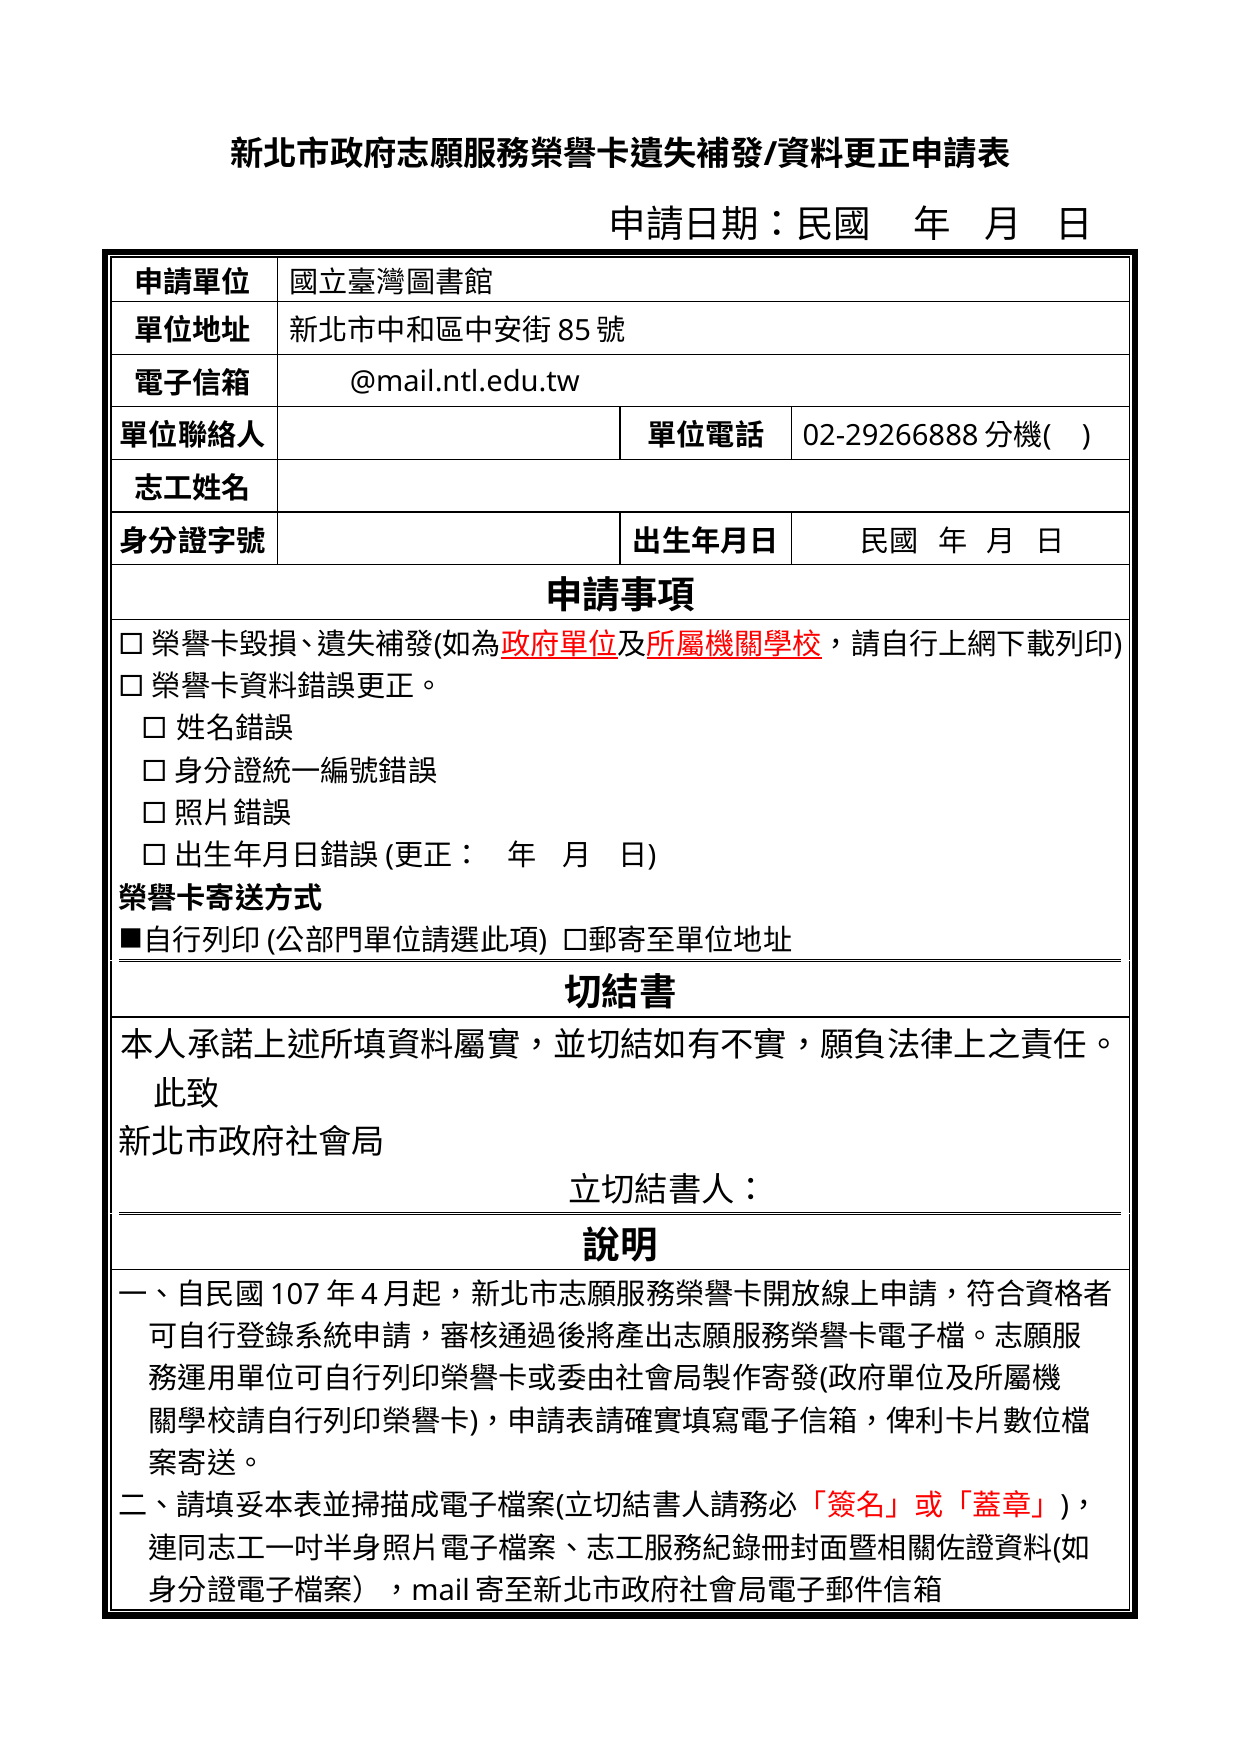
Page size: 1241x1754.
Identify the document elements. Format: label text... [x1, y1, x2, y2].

table_header 國立臺灣圖書館 [278, 258, 1129, 301]
table_cell [278, 407, 619, 459]
table_cell 一、自民國107年4月起，新北市志願服務榮譽卡開放線上申請，符合資格者 可自行登錄系統申請，審核通過後將產出志願服務榮譽卡電子檔。志願服 務運用單位可自行列印榮譽卡或委由社會局製作寄發(政府單位及所屬機 關學校請自行列印榮譽卡)，申請表請確實填寫電子信箱，俾利卡片數位檔 案寄送。 二、請填妥本表並掃描成電子檔案(立切結書人請務必「簽名」或「蓋章」)， 連同志工一吋半身照片電子檔案、志工服務紀錄冊封面暨相關佐證資料(如 身分證電子檔案），mail寄至新北市政府社會局電子郵件信箱 [112, 1270, 1129, 1609]
table_cell 單位地址 [112, 302, 277, 354]
table_cell 說明 [112, 1212, 1129, 1269]
text 新北市政府志願服務榮譽卡遺失補發/資料更正申請表 [118, 127, 1122, 175]
table_header 申請單位 [112, 258, 277, 301]
table_cell [278, 513, 619, 564]
table_cell [278, 460, 1129, 511]
table_cell 單位電話 [621, 407, 791, 459]
table_cell @mail.ntl.edu.tw [278, 355, 1129, 406]
table_cell 身分證字號 [112, 513, 277, 564]
table_cell  榮譽卡毀損、遺失補發(如為政府單位及所屬機關學校，請自行上網下載列印)  榮譽卡資料錯誤更正。  姓名錯誤  身分證統一編號錯誤  照片錯誤  出生年月日錯誤 (更正： 年 月 日) 榮譽卡寄送方式 自行列印 (公部門單位請選此項) 郵寄至單位地址 [112, 620, 1129, 959]
table_cell 志工姓名 [112, 460, 277, 511]
table_cell 02-29266888分機( ) [792, 407, 1129, 459]
table_cell 出生年月日 [621, 513, 791, 564]
text 申請日期：民國 年 月 日 [118, 194, 1093, 248]
table_cell 民國 年 月 日 [792, 513, 1129, 564]
table_cell 切結書 [108, 959, 1132, 1016]
table_cell 新北市中和區中安街85號 [278, 302, 1129, 354]
table_cell 單位聯絡人 [112, 407, 277, 459]
table_cell 電子信箱 [112, 355, 277, 406]
table_cell 本人承諾上述所填資料屬實，並切結如有不實，願負法律上之責任。 此致 新北市政府社會局 立切結書人： [112, 1018, 1129, 1212]
table_cell 申請事項 [112, 565, 1129, 619]
